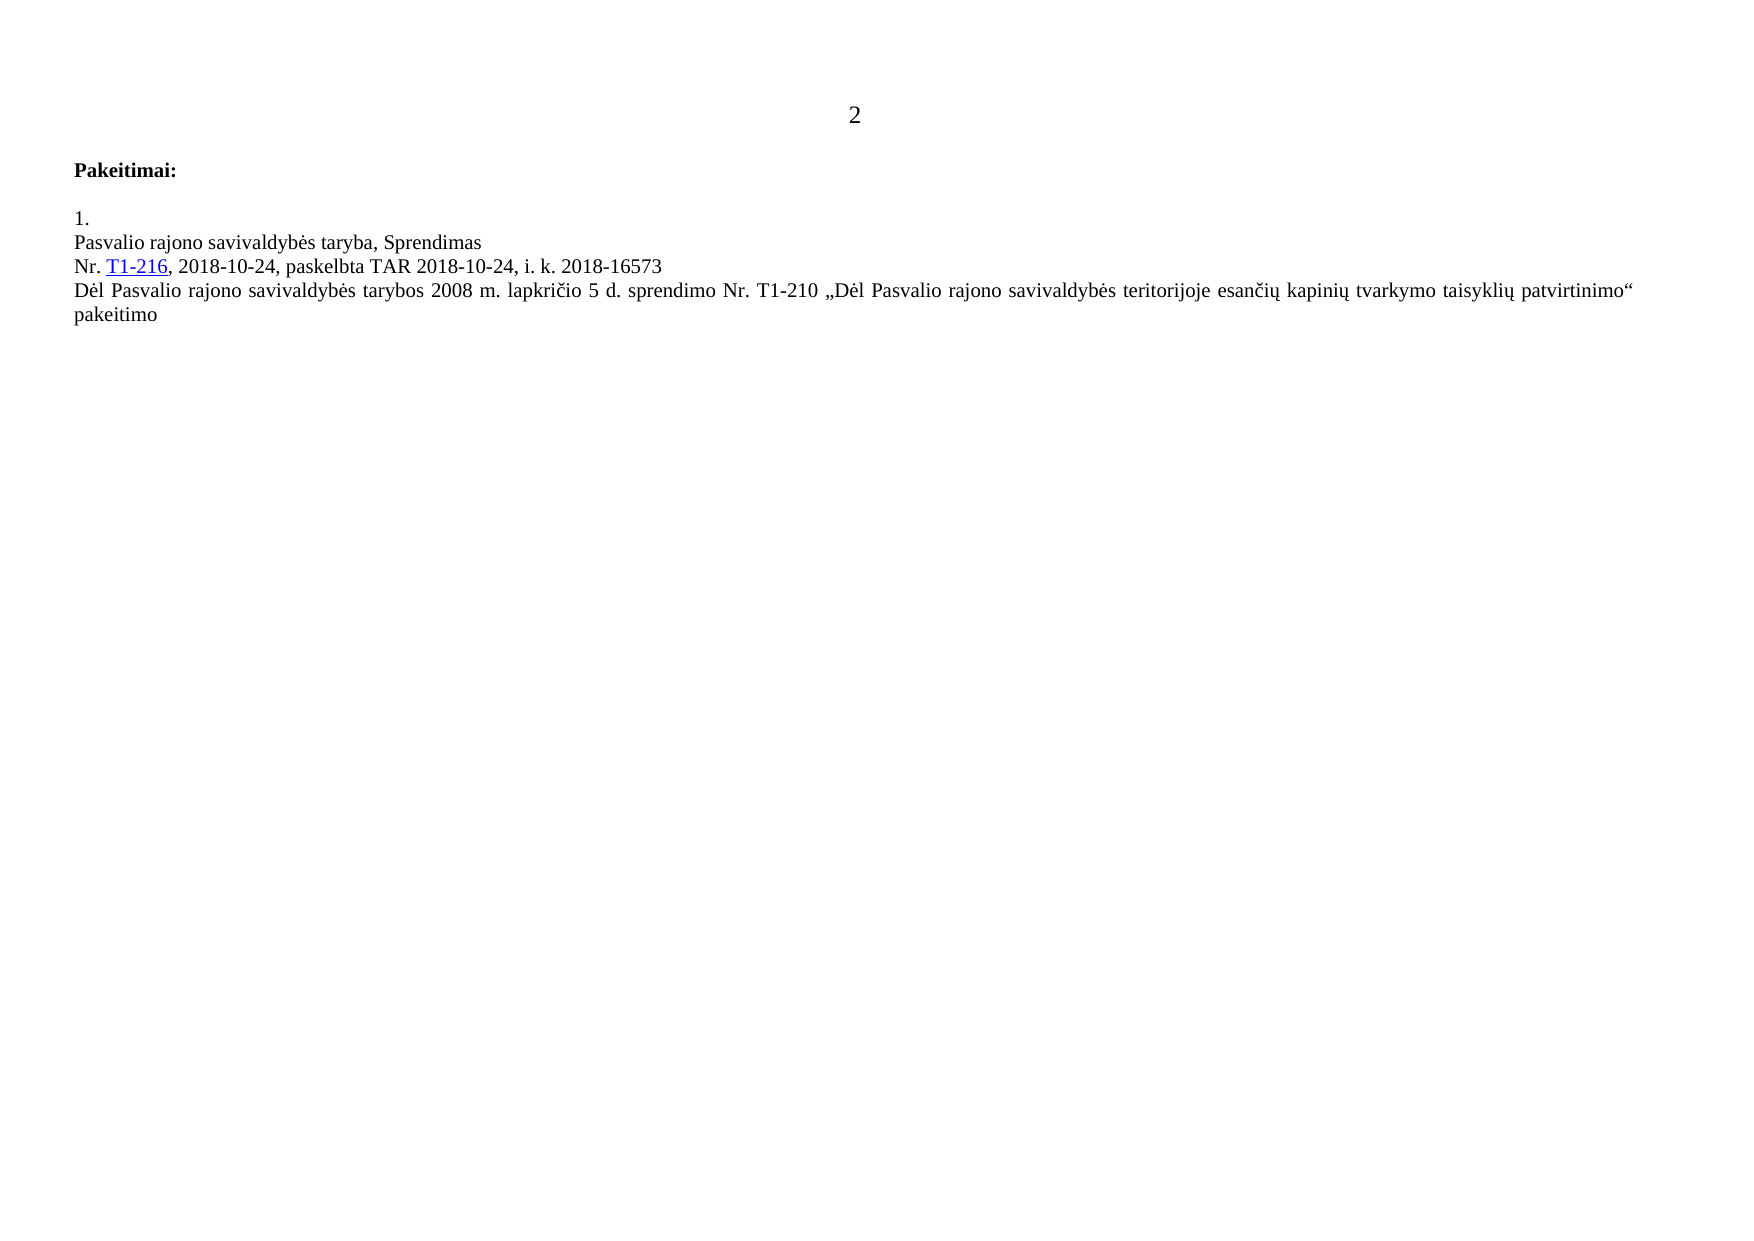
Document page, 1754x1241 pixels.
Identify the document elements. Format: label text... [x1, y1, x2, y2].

text Nr. T1-216, 2018-10-24, paskelbta TAR 2018-10-24, i. k. 2018-16573 [74, 254, 1636, 278]
text Dėl Pasvalio rajono savivaldybės tarybos 2008 m. lapkričio 5 d. sprendimo Nr. T1-210 „Dėl Pasvalio rajono savivaldybės teritorijoje esančių kapinių tvarkymo taisyklių patvirtinimo“ pakeitimo [74, 278, 1636, 326]
text Pasvalio rajono savivaldybės taryba, Sprendimas [74, 230, 1636, 254]
text 1. [74, 206, 1636, 230]
text Pakeitimai: [74, 158, 1636, 182]
